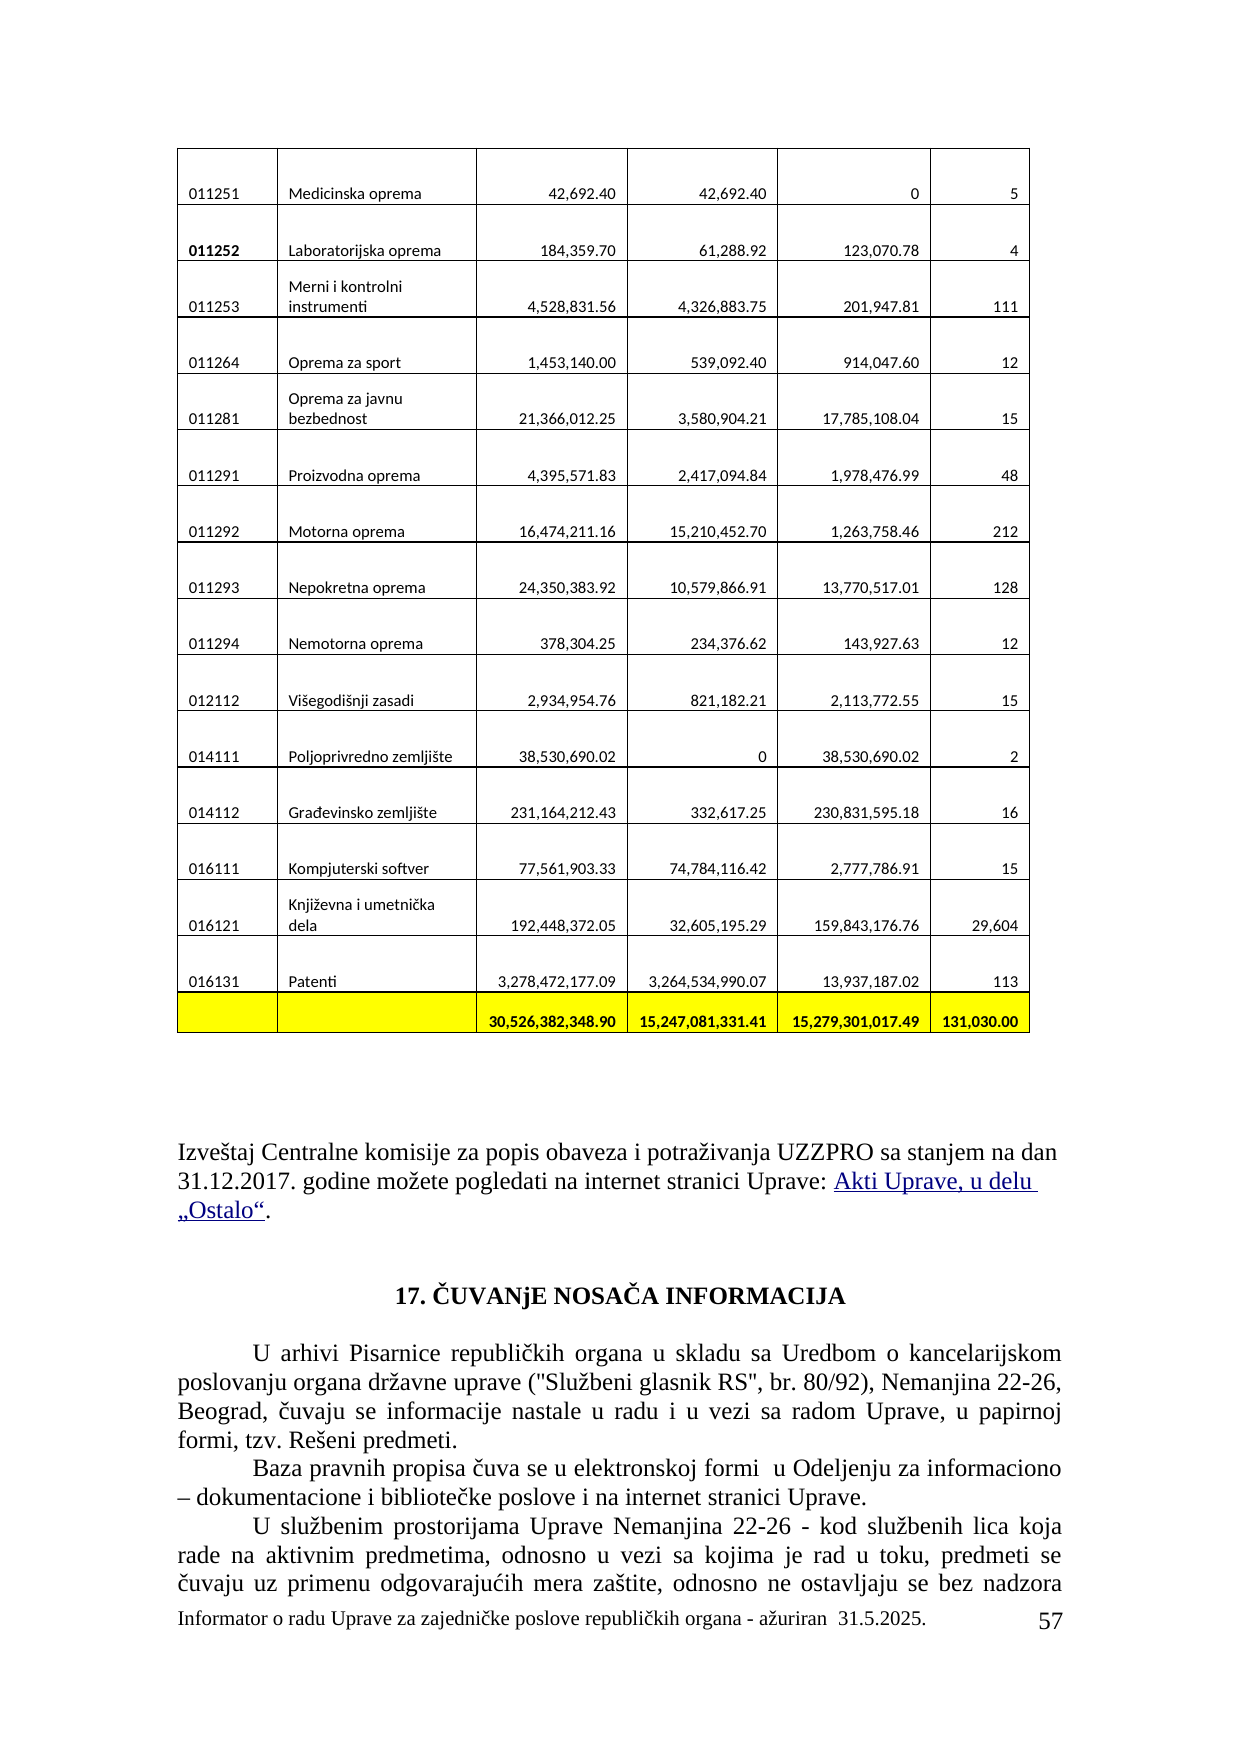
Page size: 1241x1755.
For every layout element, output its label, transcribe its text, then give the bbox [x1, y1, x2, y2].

table_cell 3,580,904.21 [628, 374, 777, 429]
table_cell 4,528,831.56 [477, 261, 627, 316]
table_cell 4,395,571.83 [477, 430, 627, 485]
table_cell Proizvodna oprema [278, 430, 476, 485]
table_cell 011251 [178, 149, 277, 204]
table_cell 2,417,094.84 [628, 430, 777, 485]
table_cell Kompjuterski softver [278, 824, 476, 879]
table_cell 2,934,954.76 [477, 655, 627, 710]
table_cell 48 [931, 430, 1029, 485]
table_cell 3,278,472,177.09 [477, 936, 627, 991]
table_cell [178, 993, 277, 1032]
table_cell 914,047.60 [778, 318, 930, 373]
table_cell Oprema za javnu bezbednost [278, 374, 476, 429]
table_cell 113 [931, 936, 1029, 991]
table_cell 192,448,372.05 [477, 880, 627, 935]
table_cell 011294 [178, 599, 277, 654]
table_cell 4,326,883.75 [628, 261, 777, 316]
table_cell 131,030.00 [931, 993, 1029, 1032]
table_cell 61,288.92 [628, 205, 777, 260]
table_cell Merni i kontrolni instrumenti [278, 261, 476, 316]
table_cell 1,978,476.99 [778, 430, 930, 485]
table_cell 016111 [178, 824, 277, 879]
table_cell 011253 [178, 261, 277, 316]
table_cell Književna i umetnička dela [278, 880, 476, 935]
table_cell 016121 [178, 880, 277, 935]
table_cell Laboratorijska oprema [278, 205, 476, 260]
table_cell 111 [931, 261, 1029, 316]
table_cell 2,113,772.55 [778, 655, 930, 710]
table_cell 014111 [178, 711, 277, 766]
table_cell 014112 [178, 768, 277, 823]
table_cell Višegodišnji zasadi [278, 655, 476, 710]
table_cell Nemotorna oprema [278, 599, 476, 654]
text U službenim prostorijama Uprave Nemanjina 22-26 - kod službenih lica koja rade na aktivnim predmetima, odnosno u vezi sa kojima je rad u toku, predmeti se čuvaju uz primenu odgovarajućih mera zaštite, odnosno ne ostavlјaju se bez nadzora [177, 1511, 1063, 1597]
table_cell 38,530,690.02 [778, 711, 930, 766]
table_cell 011293 [178, 543, 277, 598]
table_cell Građevinsko zemljište [278, 768, 476, 823]
table_cell 201,947.81 [778, 261, 930, 316]
table_cell 012112 [178, 655, 277, 710]
table_cell 2,777,786.91 [778, 824, 930, 879]
text Izveštaj Centralne komisije za popis obaveza i potraživanja UZZPRO sa stanjem na dan 31.12.2017. godine možete pogledati na internet stranici Uprave: Akti Uprave, u delu „Ostalo“. [177, 1137, 1063, 1223]
table_cell 212 [931, 486, 1029, 541]
table_cell 0 [628, 711, 777, 766]
table_cell 143,927.63 [778, 599, 930, 654]
table_cell 16 [931, 768, 1029, 823]
table_cell 011252 [178, 205, 277, 260]
table_cell 10,579,866.91 [628, 543, 777, 598]
table_cell 016131 [178, 936, 277, 991]
table_cell 21,366,012.25 [477, 374, 627, 429]
table_cell 32,605,195.29 [628, 880, 777, 935]
table_cell 2 [931, 711, 1029, 766]
table_cell 231,164,212.43 [477, 768, 627, 823]
table_cell 15 [931, 824, 1029, 879]
table_cell 29,604 [931, 880, 1029, 935]
table_cell 12 [931, 318, 1029, 373]
table_cell 0 [778, 149, 930, 204]
table_cell 3,264,534,990.07 [628, 936, 777, 991]
table_cell Patenti [278, 936, 476, 991]
table_cell 15,279,301,017.49 [778, 993, 930, 1032]
table_cell Motorna oprema [278, 486, 476, 541]
table_cell 42,692.40 [628, 149, 777, 204]
table_cell 16,474,211.16 [477, 486, 627, 541]
text Baza pravnih propisa čuva se u elektronskoj formi u Odelјenju za informaciono – dokumentacione i bibliotečke poslove i na internet stranici Uprave. [177, 1453, 1063, 1511]
table_cell Medicinska oprema [278, 149, 476, 204]
table_cell 15,247,081,331.41 [628, 993, 777, 1032]
table_cell 30,526,382,348.90 [477, 993, 627, 1032]
table_cell 38,530,690.02 [477, 711, 627, 766]
table_cell 184,359.70 [477, 205, 627, 260]
table_cell Nepokretna oprema [278, 543, 476, 598]
table_cell 5 [931, 149, 1029, 204]
table_cell 011264 [178, 318, 277, 373]
table_cell 15,210,452.70 [628, 486, 777, 541]
table_cell 42,692.40 [477, 149, 627, 204]
table_cell 011292 [178, 486, 277, 541]
table_cell 1,453,140.00 [477, 318, 627, 373]
table_cell 13,770,517.01 [778, 543, 930, 598]
table_cell 011291 [178, 430, 277, 485]
text U arhivi Pisarnice republičkih organa u skladu sa Uredbom o kancelarijskom poslovanju organa državne uprave (''Službeni glasnik RS'', br. 80/92), Nemanjina 22-26, Beograd, čuvaju se informacije nastale u radu i u vezi sa radom Uprave, u papirnoj formi, tzv. Rešeni predmeti. [177, 1338, 1063, 1453]
table_cell 13,937,187.02 [778, 936, 930, 991]
table_cell Oprema za sport [278, 318, 476, 373]
table_cell 332,617.25 [628, 768, 777, 823]
table_cell 1,263,758.46 [778, 486, 930, 541]
table_cell 539,092.40 [628, 318, 777, 373]
table_cell 234,376.62 [628, 599, 777, 654]
table_cell 159,843,176.76 [778, 880, 930, 935]
table_cell Poljoprivredno zemljište [278, 711, 476, 766]
table_cell 123,070.78 [778, 205, 930, 260]
table_cell 12 [931, 599, 1029, 654]
table_cell 378,304.25 [477, 599, 627, 654]
subtitle 17. ČUVANјE NOSAČA INFORMACIJA [177, 1281, 1063, 1310]
table_cell 15 [931, 655, 1029, 710]
table_cell 128 [931, 543, 1029, 598]
table_cell 15 [931, 374, 1029, 429]
table_cell 17,785,108.04 [778, 374, 930, 429]
table_cell 230,831,595.18 [778, 768, 930, 823]
table_cell 4 [931, 205, 1029, 260]
table_cell 77,561,903.33 [477, 824, 627, 879]
table_cell 011281 [178, 374, 277, 429]
table_cell 24,350,383.92 [477, 543, 627, 598]
table_cell 74,784,116.42 [628, 824, 777, 879]
table_cell 821,182.21 [628, 655, 777, 710]
table_cell [278, 993, 476, 1032]
